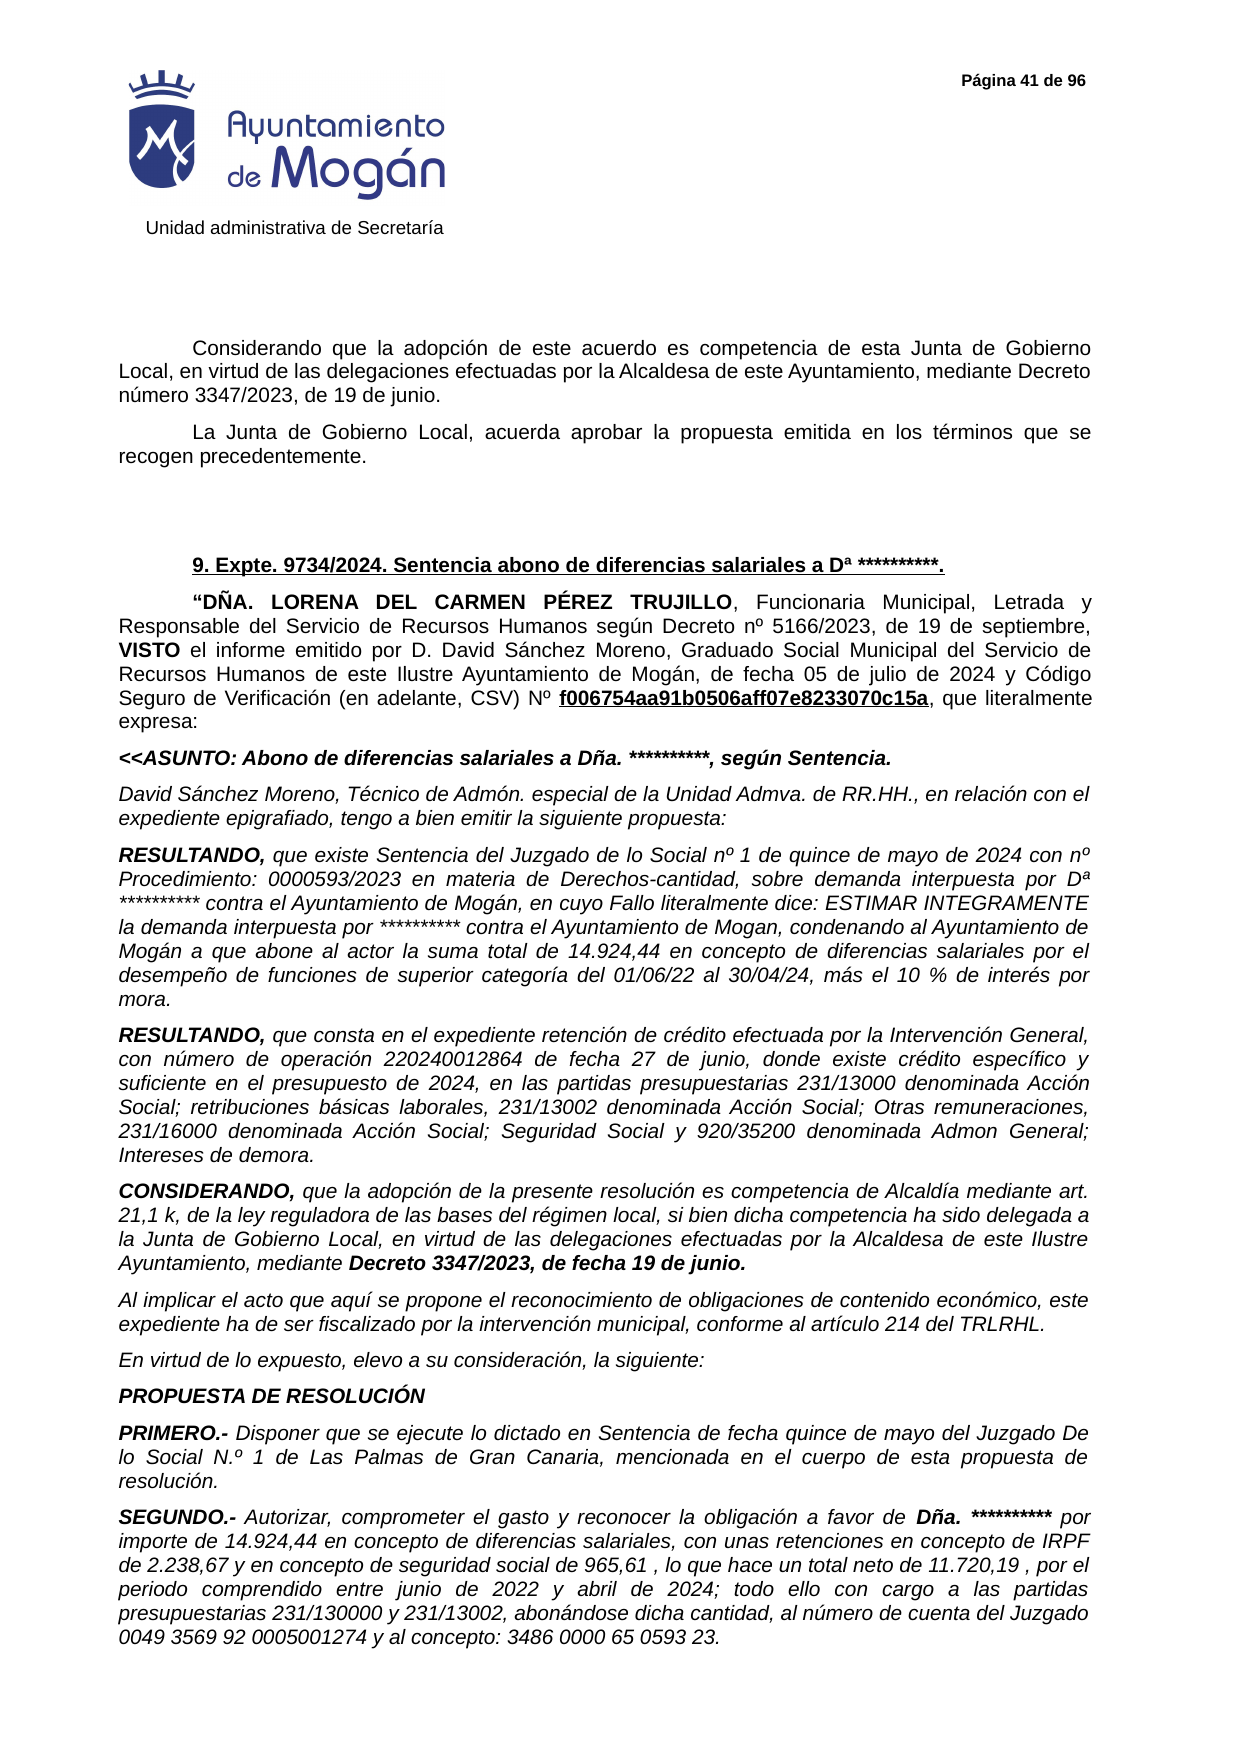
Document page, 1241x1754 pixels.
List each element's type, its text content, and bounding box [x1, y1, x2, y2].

text 9. Expte. 9734/2024. Sentencia abono de diferencias salariales a Dª **********. [118, 553, 1092, 577]
text RESULTANDO, que consta en el expediente retención de crédito efectuada por la Intervención General, con número de operación 220240012864 de fecha 27 de junio, donde existe crédito específico y suficiente en el presupuesto de 2024, en las partidas presupuestarias 231/13000 denominada Acción Social; retribuciones básicas laborales, 231/13002 denominada Acción Social; Otras remuneraciones, 231/16000 denominada Acción Social; Seguridad Social y 920/35200 denominada Admon General; Intereses de demora. [118, 1023, 1092, 1167]
text PRIMERO.- Disponer que se ejecute lo dictado en Sentencia de fecha quince de mayo del Juzgado De lo Social N.º 1 de Las Palmas de Gran Canaria, mencionada en el cuerpo de esta propuesta de resolución. [118, 1421, 1092, 1493]
text Al implicar el acto que aquí se propone el reconocimiento de obligaciones de contenido económico, este expediente ha de ser fiscalizado por la intervención municipal, conforme al artículo 214 del TRLRHL. [118, 1287, 1092, 1335]
text RESULTANDO, que existe Sentencia del Juzgado de lo Social nº 1 de quince de mayo de 2024 con nº Procedimiento: 0000593/2023 en materia de Derechos-cantidad, sobre demanda interpuesta por Dª ********** contra el Ayuntamiento de Mogán, en cuyo Fallo literalmente dice: ESTIMAR INTEGRAMENTE la demanda interpuesta por ********** contra el Ayuntamiento de Mogan, condenando al Ayuntamiento de Mogán a que abone al actor la suma total de 14.924,44 en concepto de diferencias salariales por el desempeño de funciones de superior categoría del 01/06/22 al 30/04/24, más el 10 % de interés por mora. [118, 843, 1092, 1010]
text CONSIDERANDO, que la adopción de la presente resolución es competencia de Alcaldía mediante art. 21,1 k, de la ley reguladora de las bases del régimen local, si bien dicha competencia ha sido delegada a la Junta de Gobierno Local, en virtud de las delegaciones efectuadas por la Alcaldesa de este Ilustre Ayuntamiento, mediante Decreto 3347/2023, de fecha 19 de junio. [118, 1179, 1092, 1275]
text David Sánchez Moreno, Técnico de Admón. especial de la Unidad Admva. de RR.HH., en relación con el expediente epigrafiado, tengo a bien emitir la siguiente propuesta: [118, 782, 1092, 830]
text En virtud de lo expuesto, elevo a su consideración, la siguiente: [118, 1348, 1092, 1372]
text PROPUESTA DE RESOLUCIÓN [118, 1384, 1092, 1408]
text Considerando que la adopción de este acuerdo es competencia de esta Junta de Gobierno Local, en virtud de las delegaciones efectuadas por la Alcaldesa de este Ayuntamiento, mediante Decreto número 3347/2023, de 19 de junio. [118, 335, 1092, 407]
text <<ASUNTO: Abono de diferencias salariales a Dña. **********, según Sentencia. [118, 746, 1092, 770]
text SEGUNDO.- Autorizar, comprometer el gasto y reconocer la obligación a favor de Dña. ********** por importe de 14.924,44 en concepto de diferencias salariales, con unas retenciones en concepto de IRPF de 2.238,67 y en concepto de seguridad social de 965,61 , lo que hace un total neto de 11.720,19 , por el periodo comprendido entre junio de 2022 y abril de 2024; todo ello con cargo a las partidas presupuestarias 231/130000 y 231/13002, abonándose dicha cantidad, al número de cuenta del Juzgado 0049 3569 92 0005001274 y al concepto: 3486 0000 65 0593 23. [118, 1505, 1092, 1649]
picture [128, 70, 445, 206]
text La Junta de Gobierno Local, acuerda aprobar la propuesta emitida en los términos que se recogen precedentemente. [118, 420, 1092, 468]
text “DÑA. LORENA DEL CARMEN PÉREZ TRUJILLO, Funcionaria Municipal, Letrada y Responsable del Servicio de Recursos Humanos según Decreto nº 5166/2023, de 19 de septiembre, VISTO el informe emitido por D. David Sánchez Moreno, Graduado Social Municipal del Servicio de Recursos Humanos de este Ilustre Ayuntamiento de Mogán, de fecha 05 de julio de 2024 y Código Seguro de Verificación (en adelante, CSV) Nº f006754aa91b0506aff07e8233070c15a, que literalmente expresa: [118, 589, 1092, 733]
